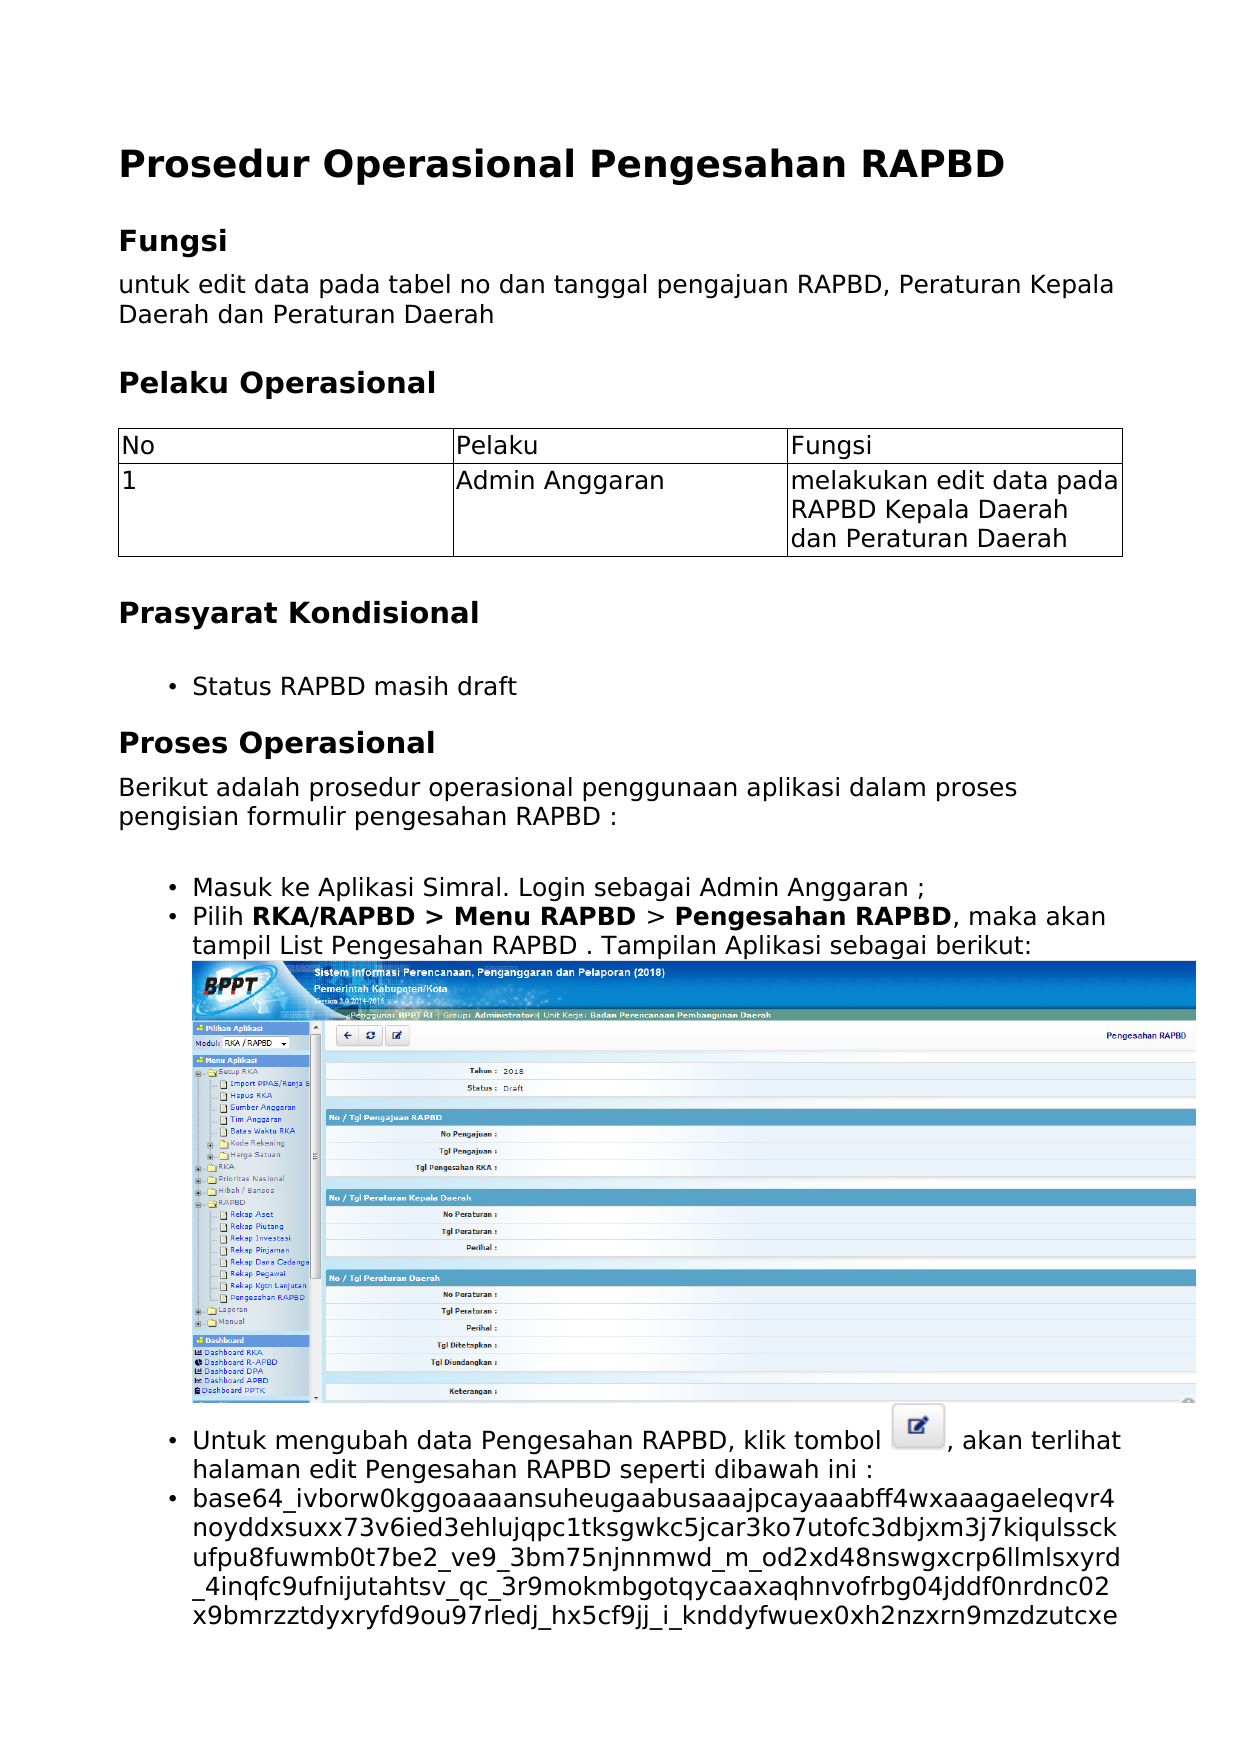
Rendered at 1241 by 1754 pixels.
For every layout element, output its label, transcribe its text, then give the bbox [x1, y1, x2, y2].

table_header Pelaku [454, 429, 787, 463]
subtitle Prosedur Operasional Pengesahan RAPBD [118, 143, 1122, 187]
text untuk edit data pada tabel no dan tanggal pengajuan RAPBD, Peraturan Kepala Daerah dan Peraturan Daerah [118, 271, 1122, 329]
list base64_ivborw0kggoaaaansuheugaabusaaajpcayaaabff4wxaaagaeleqvr4noyddxsuxx73v6ied3ehlujqpc1tksgwkc5jcar3ko7utofc3dbjxm3j7kiqulssckufpu8fuwmb0t7be2_ve9_3bm75njnnmwd_m_od2xd48nswgxcrp6llmlsxyrd_4inqfc9ufnijutahtsv_qc_3r9mokmbgotqycaaxaqhnvofrbg04jddf0nrdnc02x9bmrzztdyxryfd9ou97rledj_hx5cf9jj_i_knddyfwuex0xh2nzxrn9mzdzutcxe [177, 1484, 1122, 1630]
subtitle Prasyarat Kondisional [118, 596, 1122, 630]
table_header No [119, 429, 453, 463]
list Masuk ke Aplikasi Simral. Login sebagai Admin Anggaran ; [177, 873, 1122, 902]
list Untuk mengubah data Pengesahan RAPBD, klik tombol , akan terlihat halaman edit Pengesahan RAPBD seperti dibawah ini : [177, 1402, 1122, 1484]
table_header Fungsi [788, 429, 1122, 463]
list Status RAPBD masih draft [177, 672, 1122, 701]
picture [192, 960, 1196, 1450]
table_cell Admin Anggaran [454, 464, 787, 556]
subtitle Pelaku Operasional [118, 367, 1122, 401]
list Pilih RKA/RAPBD > Menu RAPBD > Pengesahan RAPBD, maka akan tampil List Pengesahan RAPBD . Tampilan Aplikasi sebagai berikut: [177, 902, 1122, 1402]
subtitle Fungsi [118, 224, 1122, 258]
text Berikut adalah prosedur operasional penggunaan aplikasi dalam proses pengisian formulir pengesahan RAPBD : [118, 773, 1122, 831]
table_cell 1 [119, 464, 453, 556]
table_cell melakukan edit data pada RAPBD Kepala Daerah dan Peraturan Daerah [788, 464, 1122, 556]
subtitle Proses Operasional [118, 726, 1122, 760]
